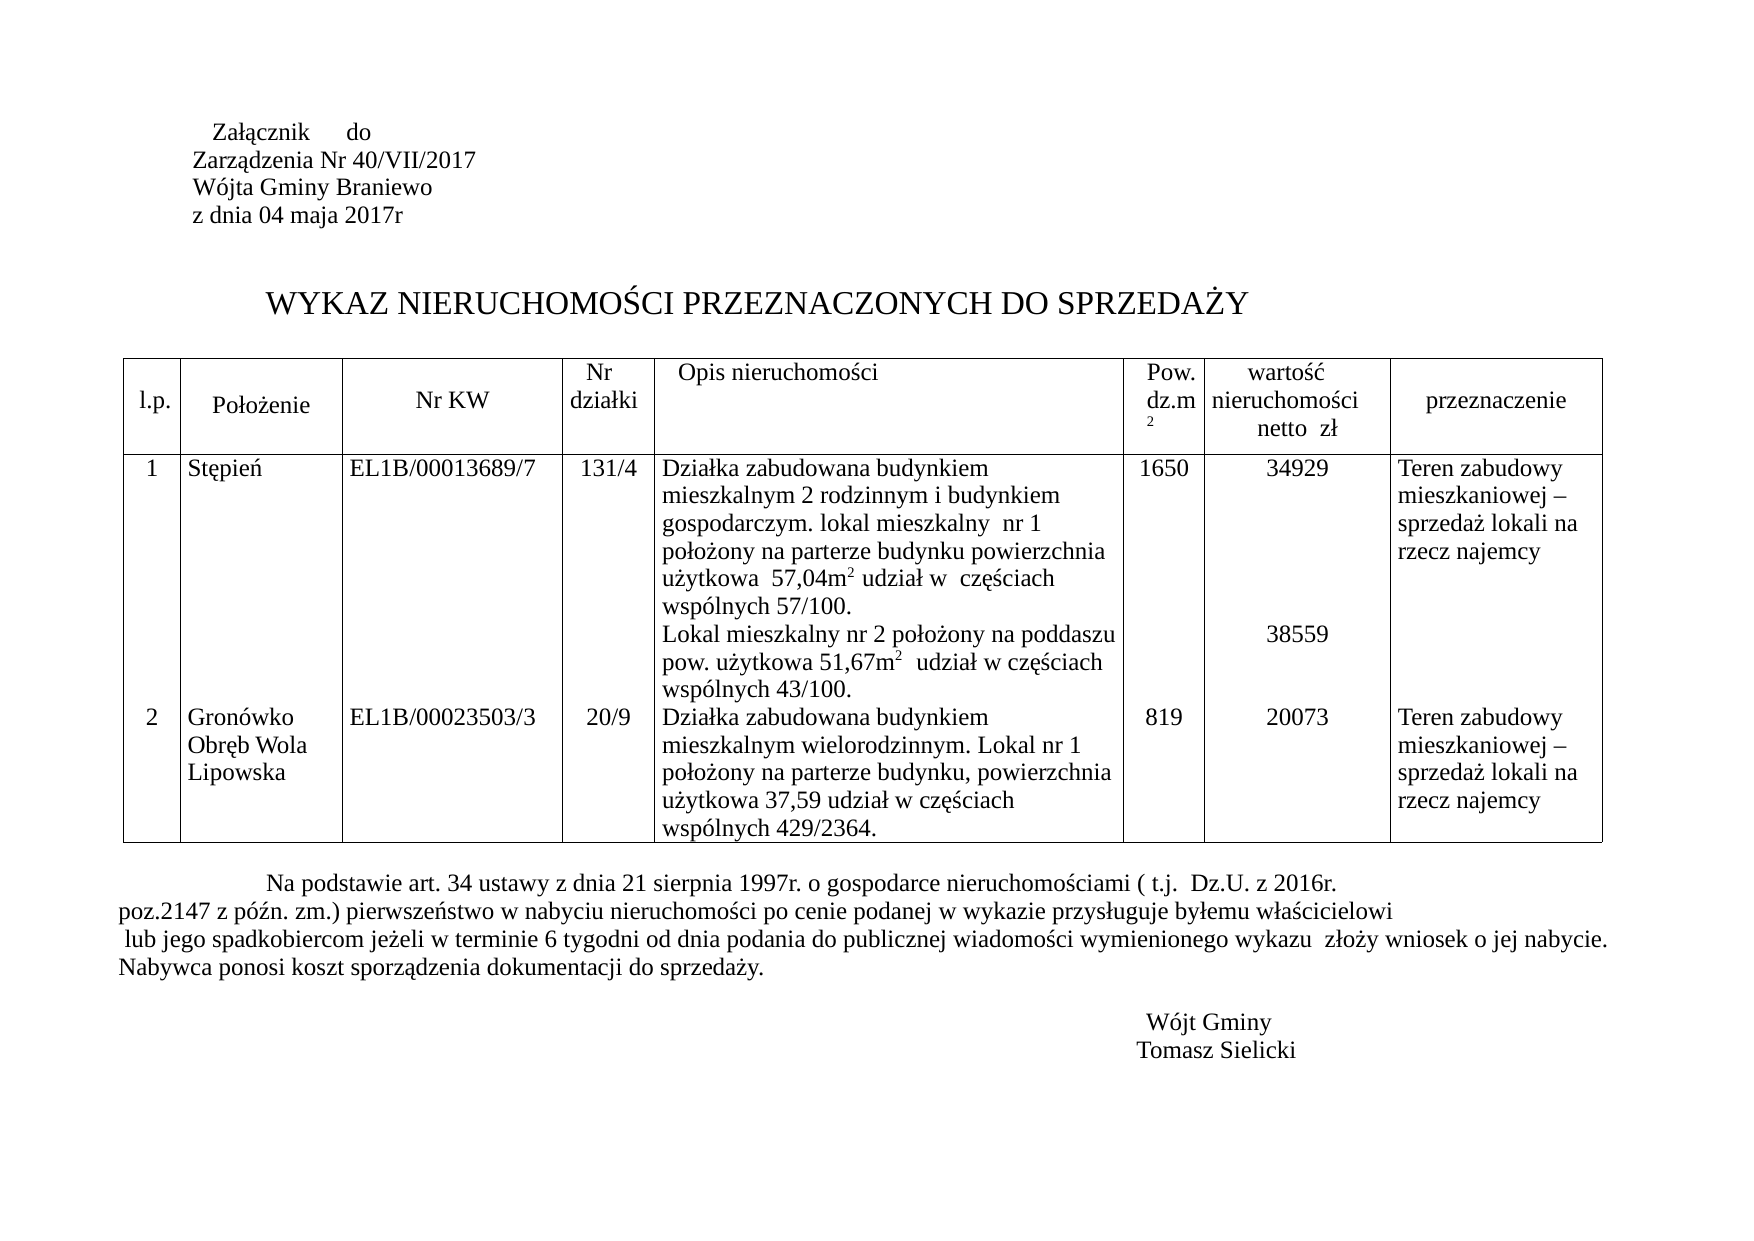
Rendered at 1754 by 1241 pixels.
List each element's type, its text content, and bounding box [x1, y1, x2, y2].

text Tomasz Sielicki [118, 1036, 1636, 1063]
table_header l.p. [124, 359, 180, 454]
table_header wartość nieruchomości netto zł [1205, 359, 1390, 454]
table_cell 34929 38559 20073 [1205, 455, 1390, 842]
table_cell 1650 819 [1124, 455, 1204, 842]
table_header Nr KW [343, 359, 562, 454]
text WYKAZ NIERUCHOMOŚCI PRZEZNACZONYCH DO SPRZEDAŻY [118, 284, 1636, 321]
table_cell Stępień Gronówko Obręb Wola Lipowska [181, 455, 342, 842]
text Na podstawie art. 34 ustawy z dnia 21 sierpnia 1997r. o gospodarce nieruchomościami ( t.j. Dz.U. z 2016r. [118, 869, 1636, 897]
table_header Położenie [181, 359, 342, 454]
table_header Opis nieruchomości [655, 359, 1123, 454]
table_cell Teren zabudowy mieszkaniowej – sprzedaż lokali na rzecz najemcy Teren zabudowy mieszkaniowej – sprzedaż lokali na rzecz najemcy [1391, 455, 1602, 842]
text lub jego spadkobiercom jeżeli w terminie 6 tygodni od dnia podania do publicznej wiadomości wymienionego wykazu złoży wniosek o jej nabycie. [118, 925, 1636, 953]
text Załącznik do [118, 118, 1636, 146]
text Wójta Gminy Braniewo [118, 173, 1636, 201]
table_cell Działka zabudowana budynkiem mieszkalnym 2 rodzinnym i budynkiem gospodarczym. lokal mieszkalny nr 1 położony na parterze budynku powierzchnia użytkowa 57,04m2 udział w częściach wspólnych 57/100. Lokal mieszkalny nr 2 położony na poddaszu pow. użytkowa 51,67m2 udział w częściach wspólnych 43/100. Działka zabudowana budynkiem mieszkalnym wielorodzinnym. Lokal nr 1 położony na parterze budynku, powierzchnia użytkowa 37,59 udział w częściach wspólnych 429/2364. [655, 455, 1123, 842]
text Zarządzenia Nr 40/VII/2017 [118, 146, 1636, 173]
text z dnia 04 maja 2017r [118, 201, 1636, 229]
table_cell 131/4 20/9 [563, 455, 654, 842]
table_cell 1 2 [124, 455, 180, 842]
table_cell EL1B/00013689/7 EL1B/00023503/3 [343, 455, 562, 842]
table_header przeznaczenie [1391, 359, 1602, 454]
text Nabywca ponosi koszt sporządzenia dokumentacji do sprzedaży. [118, 953, 1636, 980]
text Wójt Gminy [118, 1008, 1636, 1036]
table_header Nr działki [563, 359, 654, 454]
table_header Pow. dz.m2 [1124, 359, 1204, 454]
text poz.2147 z późn. zm.) pierwszeństwo w nabyciu nieruchomości po cenie podanej w wykazie przysługuje byłemu właścicielowi [118, 897, 1636, 925]
